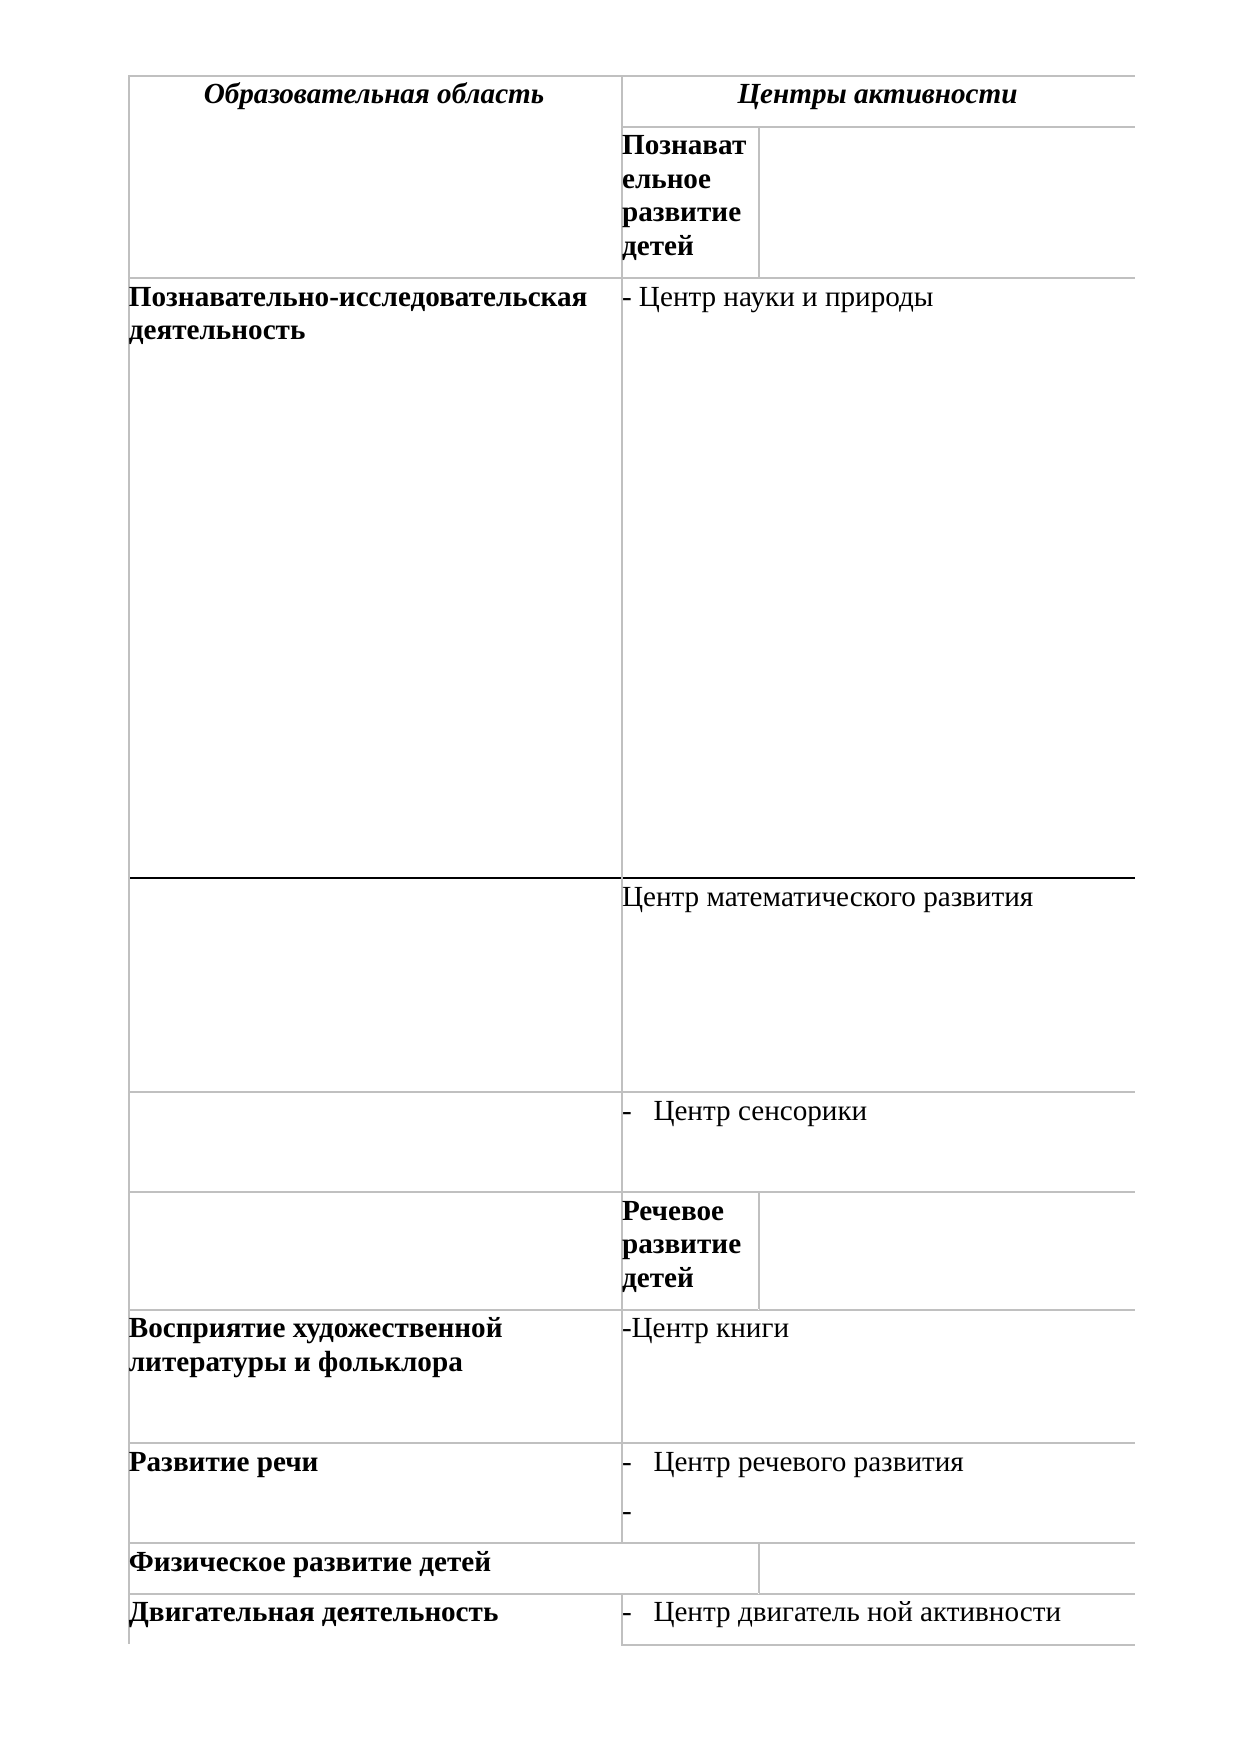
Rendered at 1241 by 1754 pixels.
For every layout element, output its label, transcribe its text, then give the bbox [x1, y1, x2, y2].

table_cell Центры активности [623, 77, 1135, 126]
table_cell Центр математического развития [623, 879, 1135, 1091]
table_cell Развитие речи [130, 1444, 621, 1542]
table_cell - Центр сенсорики [623, 1093, 1135, 1191]
table_cell -Центр книги [623, 1311, 1135, 1442]
table_cell - Центр науки и природы [623, 279, 1135, 877]
table_cell [760, 128, 1135, 277]
table_cell Двигательная деятельность [130, 1595, 621, 1644]
table_cell [760, 1193, 1135, 1309]
table_cell Познавательно-исследовательская деятельность [130, 279, 621, 877]
table_cell - Центр двигатель ной активности [623, 1595, 1135, 1644]
table_cell [760, 1544, 1135, 1593]
table_cell [130, 879, 621, 1091]
table_cell Речевое развитие детей [623, 1193, 758, 1309]
table_cell [130, 1093, 621, 1191]
table_cell Образовательная область [130, 77, 621, 277]
table_cell [130, 1193, 621, 1309]
table_cell Физическое развитие детей [130, 1544, 758, 1593]
table_cell - Центр речевого развития - [623, 1444, 1135, 1542]
table_cell Познавательное развитие детей [623, 128, 758, 277]
table_cell Восприятие художественной литературы и фольклора [130, 1311, 621, 1442]
